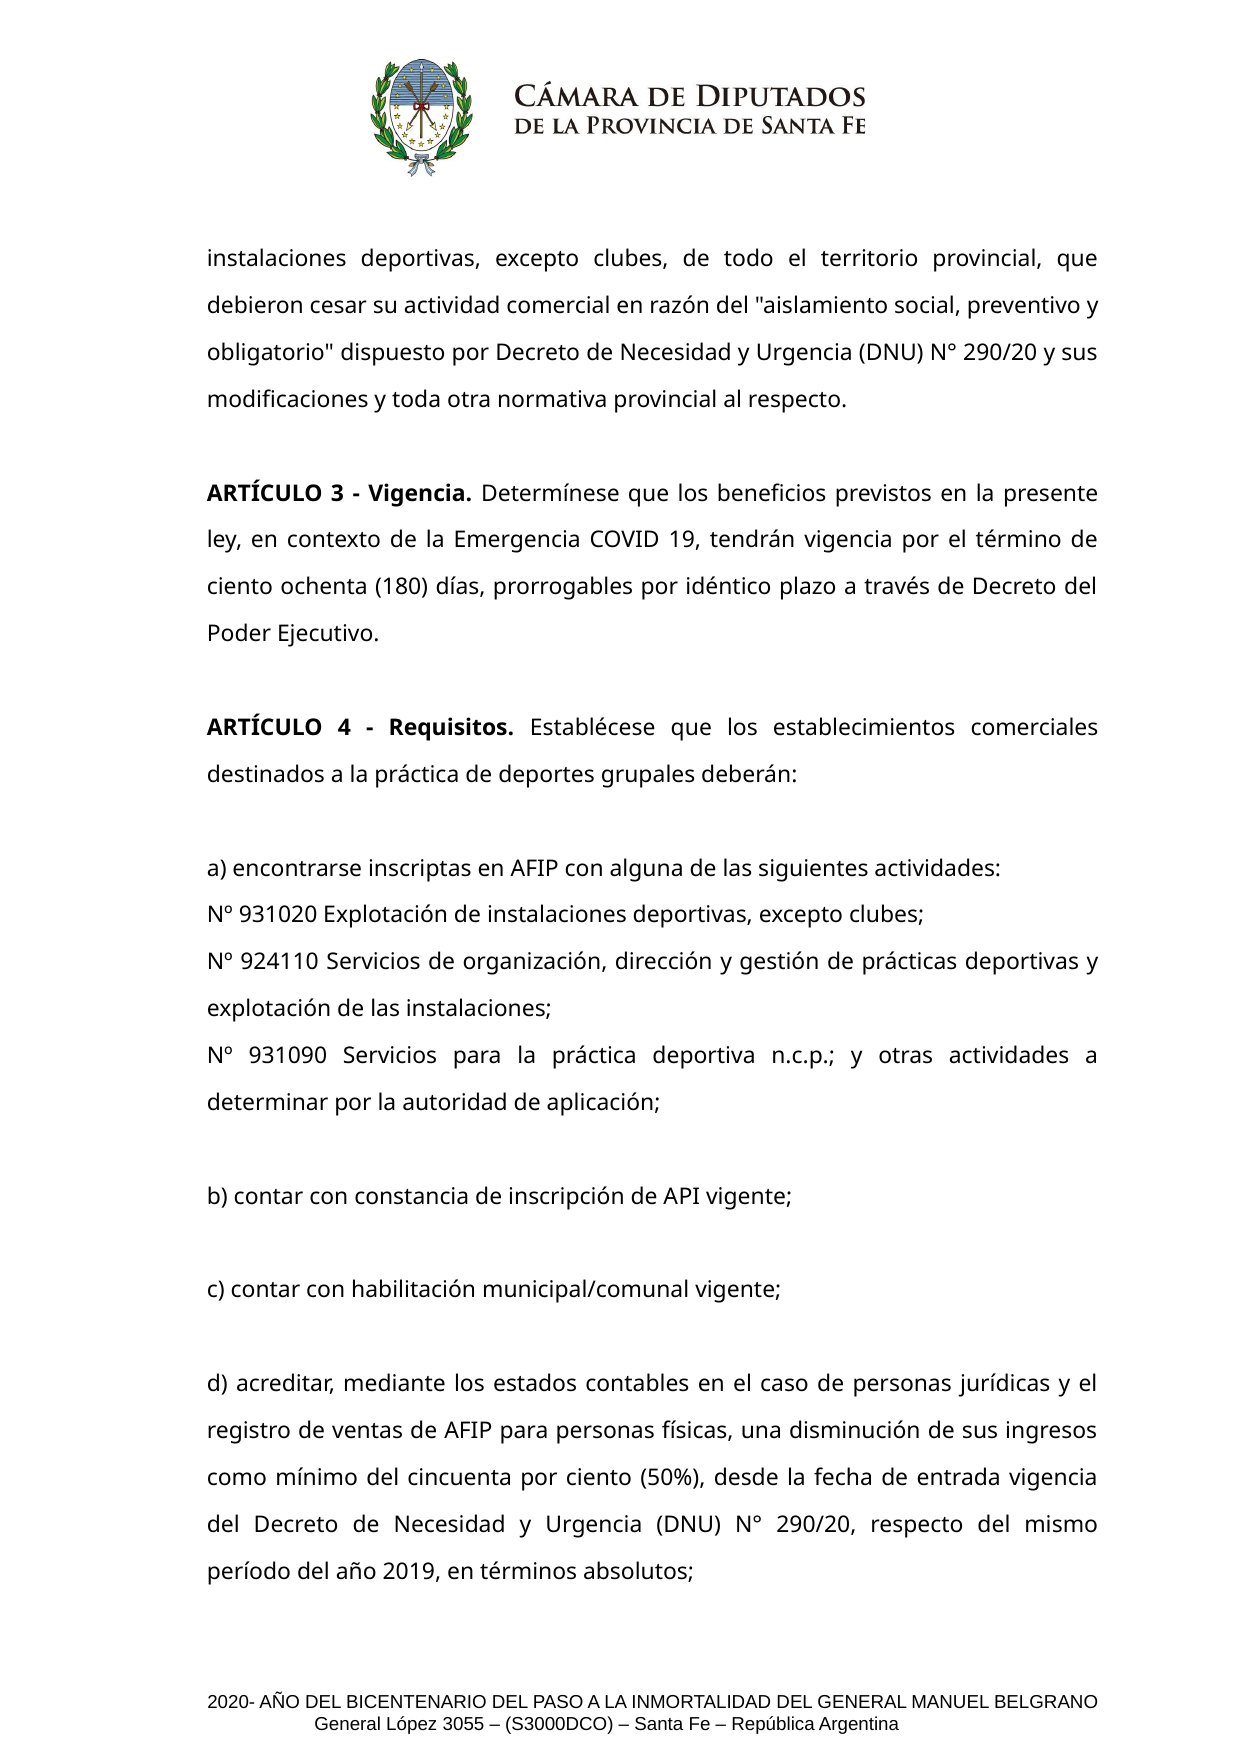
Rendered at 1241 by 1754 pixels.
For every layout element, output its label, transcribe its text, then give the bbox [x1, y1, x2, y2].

text a) encontrarse inscriptas en AFIP con alguna de las siguientes actividades: [207, 852, 1099, 883]
text ARTÍCULO 4 - Requisitos. Establécese que los establecimientos comerciales destinados a la práctica de deportes grupales deberán: [207, 711, 1099, 789]
picture [370, 59, 866, 181]
text b) contar con constancia de inscripción de API vigente; [207, 1180, 1099, 1211]
text d) acreditar, mediante los estados contables en el caso de personas jurídicas y el registro de ventas de AFIP para personas físicas, una disminución de sus ingresos como mínimo del cincuenta por ciento (50%), desde la fecha de entrada vigencia del Decreto de Necesidad y Urgencia (DNU) N° 290/20, respecto del mismo período del año 2019, en términos absolutos; [207, 1367, 1099, 1586]
text instalaciones deportivas, excepto clubes, de todo el territorio provincial, que debieron cesar su actividad comercial en razón del "aislamiento social, preventivo y obligatorio" dispuesto por Decreto de Necesidad y Urgencia (DNU) N° 290/20 y sus modificaciones y toda otra normativa provincial al respecto. [207, 242, 1099, 414]
text Nº 931090 Servicios para la práctica deportiva n.c.p.; y otras actividades a determinar por la autoridad de aplicación; [207, 1039, 1099, 1117]
text Nº 924110 Servicios de organización, dirección y gestión de prácticas deportivas y explotación de las instalaciones; [207, 945, 1099, 1023]
text Nº 931020 Explotación de instalaciones deportivas, excepto clubes; [207, 898, 1099, 930]
text c) contar con habilitación municipal/comunal vigente; [207, 1273, 1099, 1305]
text ARTÍCULO 3 - Vigencia. Determínese que los beneficios previstos en la presente ley, en contexto de la Emergencia COVID 19, tendrán vigencia por el término de ciento ochenta (180) días, prorrogables por idéntico plazo a través de Decreto del Poder Ejecutivo. [207, 477, 1099, 648]
